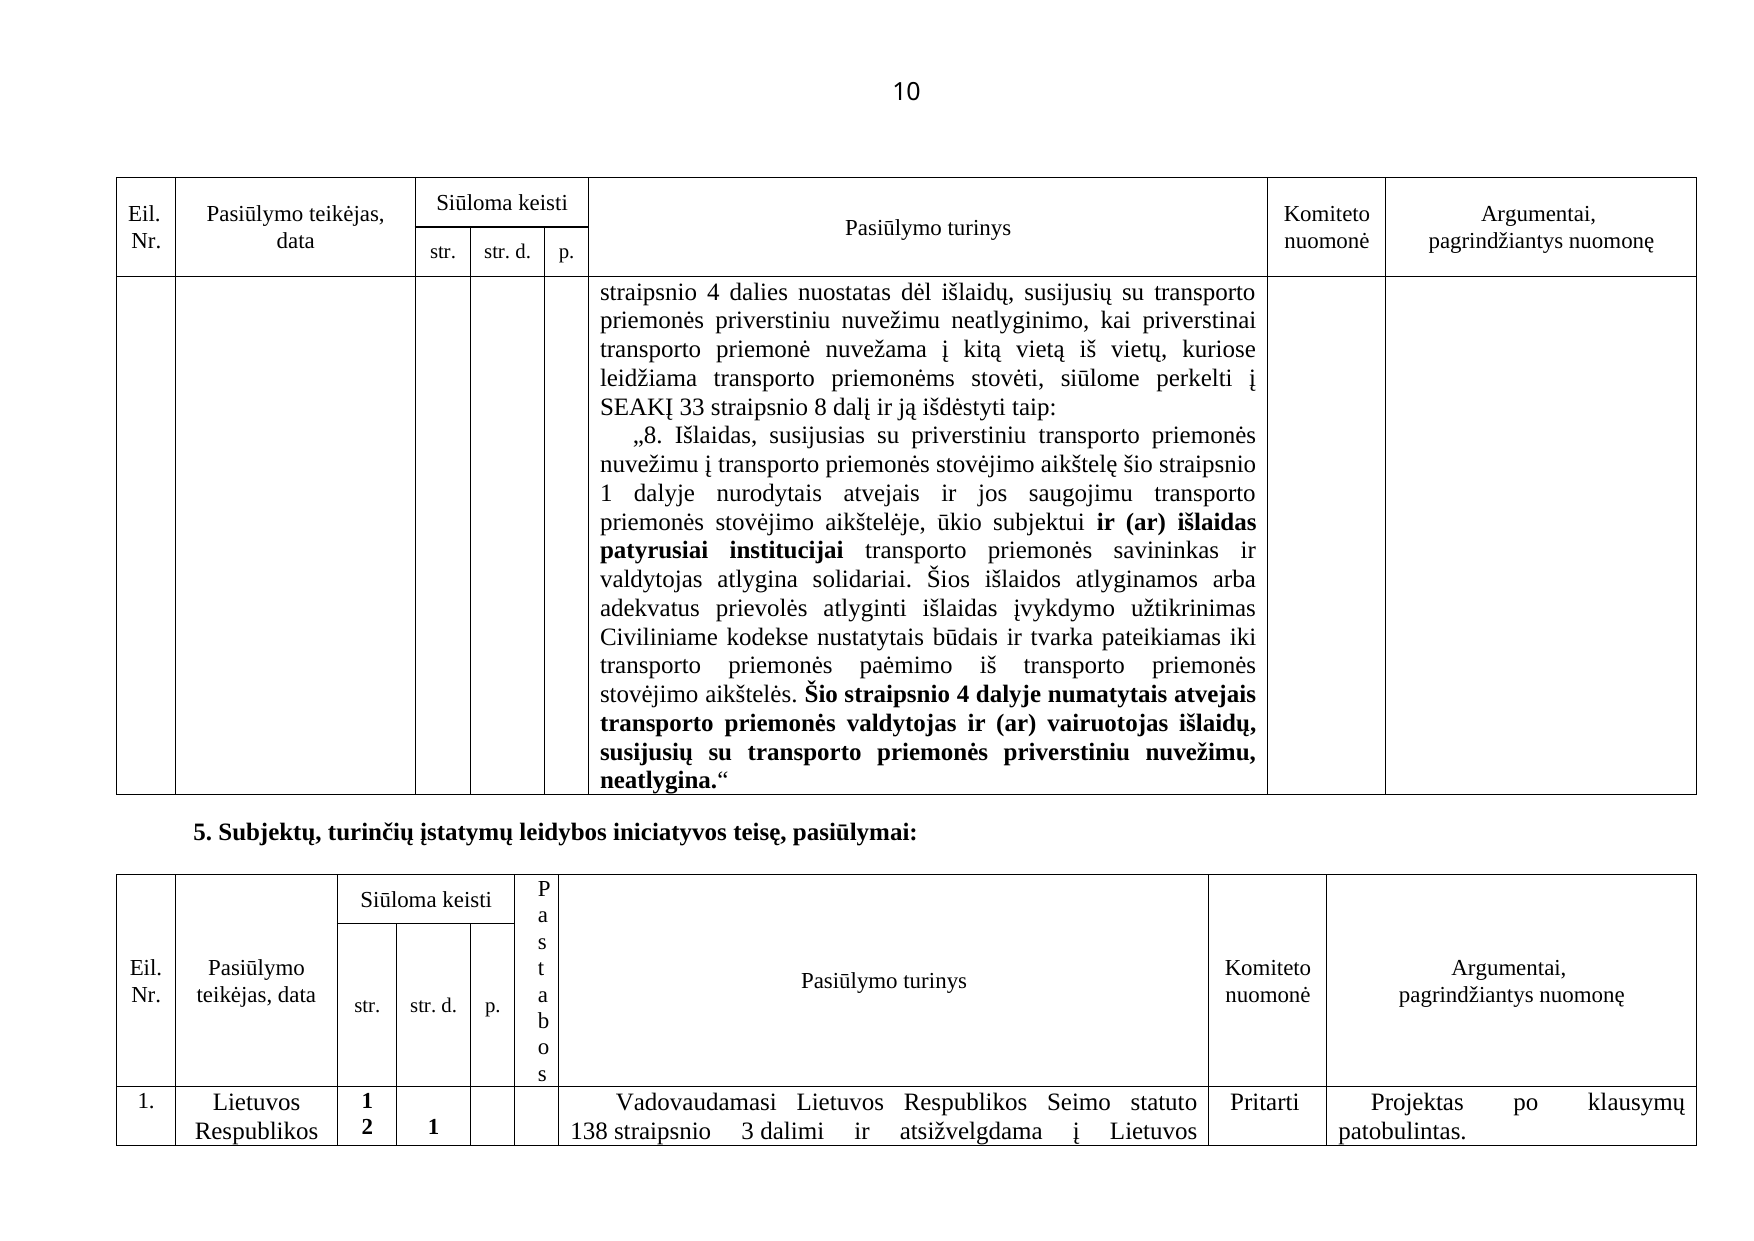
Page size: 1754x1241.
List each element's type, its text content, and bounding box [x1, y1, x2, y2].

table_header Siūloma keisti [338, 875, 514, 923]
table_cell [416, 277, 470, 794]
table_cell str. [338, 924, 396, 1086]
table_cell p. [471, 924, 514, 1086]
table_cell str. [416, 228, 470, 276]
table_header Pasiūlymo turinys [559, 875, 1208, 1086]
table_header Eil. Nr. [117, 875, 175, 1086]
table_cell p. [545, 228, 588, 276]
table_header Siūloma keisti [416, 178, 588, 226]
table_header Argumentai, pagrindžiantys nuomonę [1327, 875, 1696, 1086]
table_cell 1 2 [338, 1087, 396, 1144]
table_cell [471, 1087, 514, 1144]
table_cell str. d. [471, 228, 544, 276]
table_cell str. d. [397, 924, 470, 1086]
table_cell Lietuvos Respublikos [176, 1087, 337, 1144]
table_cell [515, 1087, 558, 1144]
table_cell [1268, 277, 1385, 794]
table_cell 1. [117, 1087, 175, 1144]
table_cell [176, 277, 415, 794]
table_cell straipsnio 4 dalies nuostatas dėl išlaidų, susijusių su transporto priemonės priverstiniu nuvežimu neatlyginimo, kai priverstinai transporto priemonė nuvežama į kitą vietą iš vietų, kuriose leidžiama transporto priemonėms stovėti, siūlome perkelti į SEAKĮ 33 straipsnio 8 dalį ir ją išdėstyti taip: „8. Išlaidas, susijusias su priverstiniu transporto priemonės nuvežimu į transporto priemonės stovėjimo aikštelę šio straipsnio 1 dalyje nurodytais atvejais ir jos saugojimu transporto priemonės stovėjimo aikštelėje, ūkio subjektui ir (ar) išlaidas patyrusiai institucijai transporto priemonės savininkas ir valdytojas atlygina solidariai. Šios išlaidos atlyginamos arba adekvatus prievolės atlyginti išlaidas įvykdymo užtikrinimas Civiliniame kodekse nustatytais būdais ir tvarka pateikiamas iki transporto priemonės paėmimo iš transporto priemonės stovėjimo aikštelės. Šio straipsnio 4 dalyje numatytais atvejais transporto priemonės valdytojas ir (ar) vairuotojas išlaidų, susijusių su transporto priemonės priverstiniu nuvežimu, neatlygina.“ [589, 277, 1267, 794]
table_cell [545, 277, 588, 794]
table_header Eil. Nr. [117, 178, 175, 276]
table_header Komiteto nuomonė [1209, 875, 1326, 1086]
table_header Pasiūlymo turinys [589, 178, 1267, 276]
table_header Pasiūlymo teikėjas, data [176, 875, 337, 1086]
table_cell Vadovaudamasi Lietuvos Respublikos Seimo statuto 138 straipsnio 3 dalimi ir atsižvelgdama į Lietuvos [559, 1087, 1208, 1144]
table_header Pastabos [515, 875, 558, 1086]
table_cell [117, 277, 175, 794]
table_cell [471, 277, 544, 794]
table_cell 1 [397, 1087, 470, 1144]
table_header Komiteto nuomonė [1268, 178, 1385, 276]
table_header Argumentai, pagrindžiantys nuomonę [1386, 178, 1696, 276]
table_header Pasiūlymo teikėjas, data [176, 178, 415, 276]
table_cell Pritarti [1209, 1087, 1326, 1144]
table_cell Projektas po klausymų patobulintas. [1327, 1087, 1696, 1144]
text 5. Subjektų, turinčių įstatymų leidybos iniciatyvos teisę, pasiūlymai: [118, 817, 1695, 845]
table_cell [1386, 277, 1696, 794]
